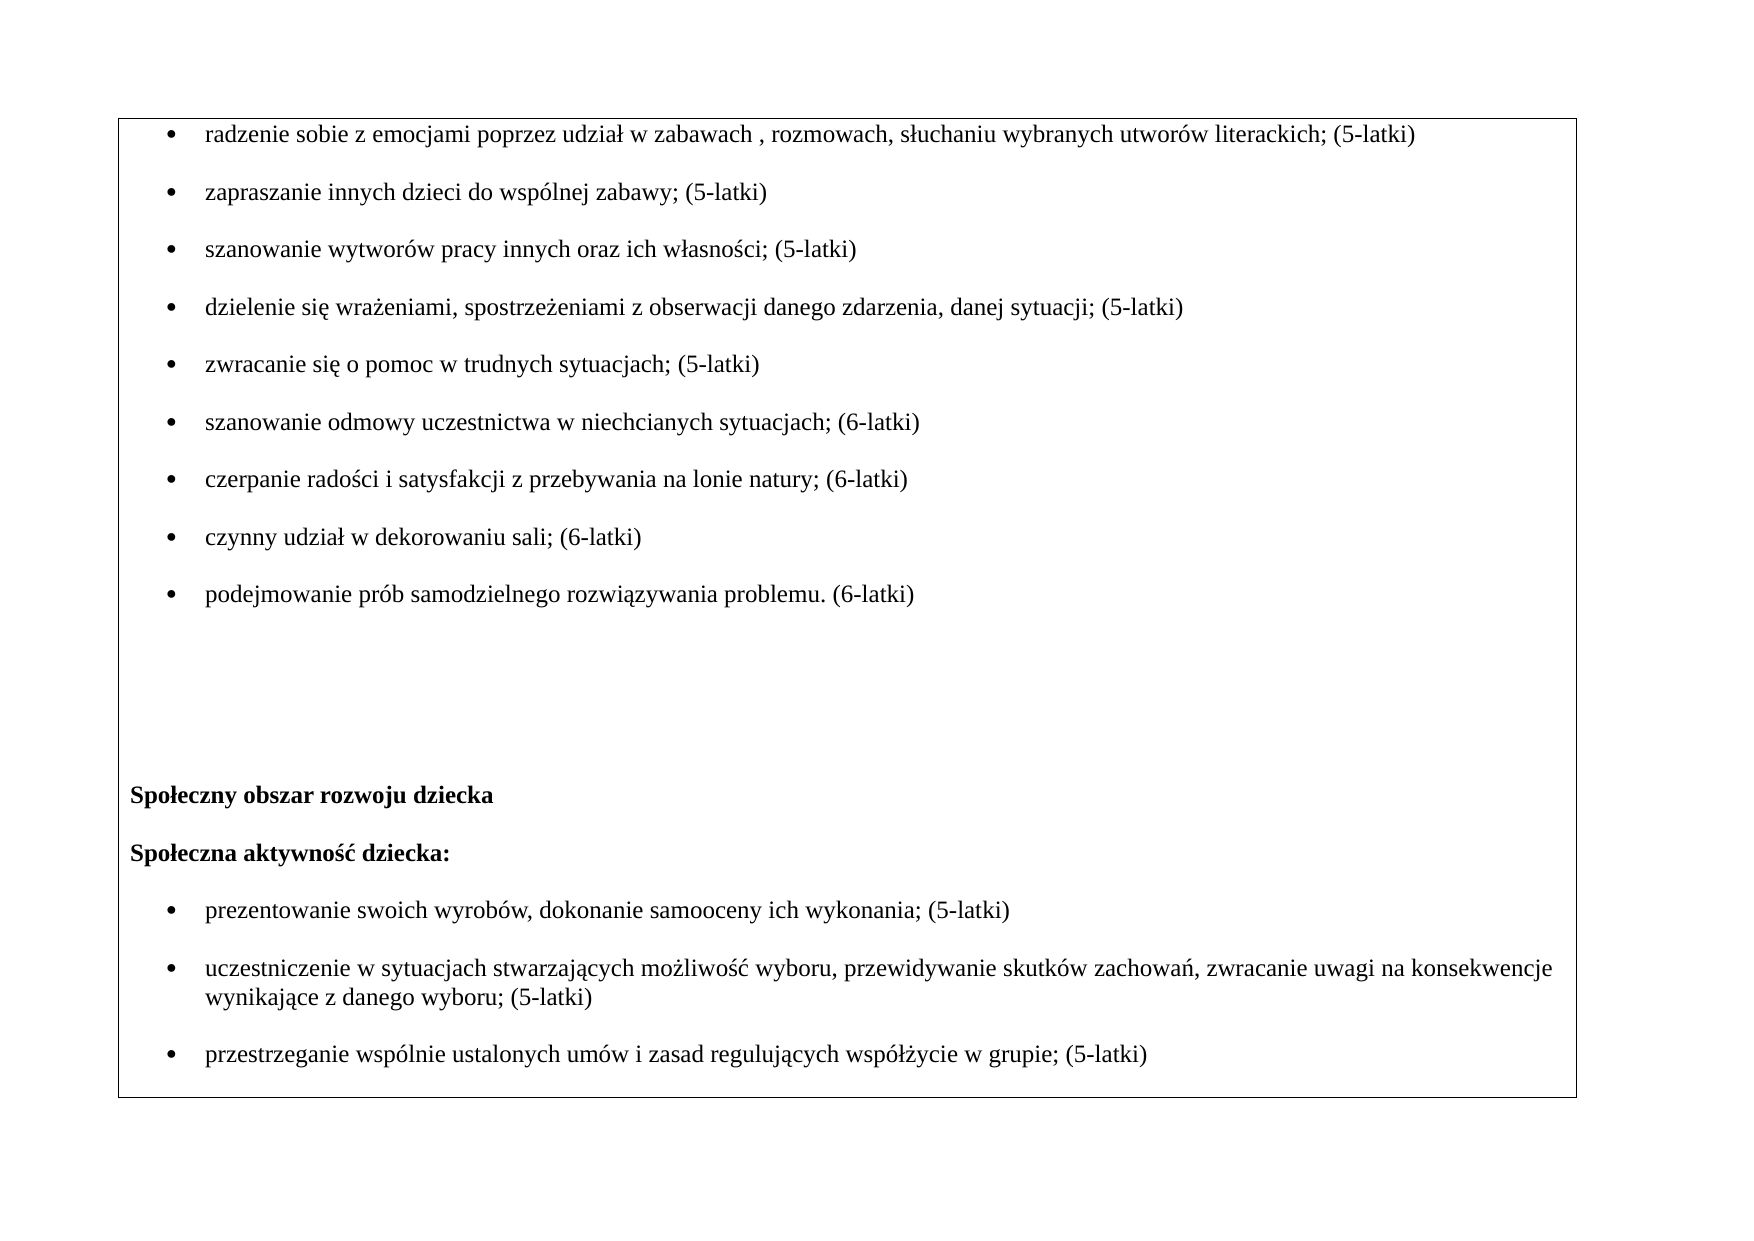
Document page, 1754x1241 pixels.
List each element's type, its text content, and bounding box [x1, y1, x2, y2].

table_cell Treści programowe: Fizyczny obszar rozwoju dziecka Społeczna aktywność dziecka: zawracanie uwagi na kulturę spożywania posiłków; (5-latki) samodzielne rozbieranie się i ubieranie oraz dbanie o swoją garderobę; (5-latki) porządkowanie po sobie miejsc zabaw, pracy i spożywania posiłków; (5-latki) dbanie o porządek na półkach indywidualnych; (5-latki) spożywanie posiłków – korzystanie z serwetek; (6-latki) wiązanie obuwia; (6-latki) wykazywanie inicjatywy w dbałości o salę zajęć. (6-latki) Językowa aktywność dziecka: rozwijanie sprawności całego ciała (w toku wykonywania czynności samoobsługowych, zabaw ruchowych i ćwiczeń gimnastycznych); (5-latki) wykonywanie czynności wymagających zaangażowania mięśni dłoni, np.: lepienie z plasteliny, zgniatanie i zaginanie papieru, wycinanie, wydzieranie; (5-latki) rozwijanie koordynacji wzrokowo-ruchowej, np.: powtarzanie ruchów innej osoby w czasie zabawy; (5-latki) wykonywanie czynności z dużym i małym napięciem mięśniowym w toku zabaw ruchowych i ćwiczeń plastycznych; (5-latki) odwzorowywanie elementów (przerysowywanie, rysowanie według wzoru, kalkowanie); (5-latki) określanie kierunku pisania (rysownia) – od lewej strony linii do prawej i od góry kartki do dołu; (6-latki) rozwijanie koordynacji ruchowej (głownie skoordynowanej współpracy ruchów ramienia, przedramienia, nadgarstka i palców); (6-latki) rozwijanie koordynacji ruchowo-słuchowo-wzrokowej; (6-latki) gospodarowanie przestrzenią kartki (wykonywanie prac plastycznych na papierze o różnych formatach – z tendencją do przechodzenia do małych, zamkniętych powierzchni); (6-latki) nabywanie płynności ruchów rąk (np. w toku swobodnych ruchów tanecznych, gimnastycznych ćwiczeń ramion, zadań plastycznych wymagających zamalowania dużych przestrzeni kartki); (6-latki) nabywanie precyzji wykonywania ruchów dłońmi (np. ubieranie lalek, zapinanie guzików, wiązanie sznurowadeł, dekorowanie kartki). (6-latki) Artystyczna aktywność dziecka: uczestniczenie w zabawach rytmicznych, ruchowych, pląsach przy muzyce; (5-latki) uczestniczenie w zabawach konstrukcyjno-technicznych wykorzystujących doświadczenia zbierane podczas poznawania środowiska technicznego, np. składanie zabawek z oddzielnych części, budowanie różnych konstrukcji z klocków, przezywanie radości z pozytywnych efektów swoich działań; (5-latki) improwizowanie ruchowe do dowolniej muzyki; (6-latki) samodzielne używanie wybranych narzędzi, przyborów, wybieranie materiałów, organizowanie sobie stanowiska pracy i porządkowanie go po zakończonej pracy. (6-latki) Ruchowa i zdrowotna aktywność dziecka: nazywanie części ciała; (5-latki) utrwalanie orientacji w schemacie własnego ciała i ciała drugiej osoby (np. w kontekście kształtowania prawidłowej postawy); (5-latki) uczestniczenie w zabawach ruchowych: kształtujących postawę, orientacyjno-porządkowych, bieżnych, z elementami skoku, podskoku, z elementami toczenia, z elementami rzutu, chwytu, równoważnych, organizowanych metodą opowieści ruchowych, ze śpiewem; (5-latki) uczestniczenie w zabawach organizowanych w terenie (w ogrodzie przedszkolnym, w parku, na boisku) w różnych porach roku (na śniegu, w wodzie); (5-latki) uczestniczenie w ćwiczeniach gimnastycznych; (5-latki) ubieranie się odpowiednio do warunków atmosferycznych występujących w danej porze roku (zapobieganie przegrzaniu i zmarznięciu); (latki) przebywanie na świeżym powietrzu; uczestniczenie w spacerach, zabawach i ćwiczeniach ruchowych; (5-latki) dbanie o higienę poprzez codzienne mycie całego ciała, mycie zębów po posiłkach, samodzielne korzystanie z toalety, mycie rak, zwłaszcza po pobycie w toalecie i po zabawie na świeżym powietrzu, utrzymywanie czystości odzieży, obuwia; zwracanie uwagi na estetyczny wygląd, samodzielne ubieranie się i rozbieranie, dbanie o rzeczy osobiste, codzienne zmienianie bielizny, nieużywanie cudzych grzebieni, szczotek, ręczników, zachowywanie porządku w miejscu zabawy, pracy, nauki; (5-latki) sygnalizowanie nauczycielowi złego samopoczucia; (5-latki) wyrabianie nawyków zdrowotnych, np. samodzielnego ubierania się, poprawnego korzystania z toalety, właściwego zachowania się przy stole, przestrzegania zasad bezpieczeństwa w toku zabaw ruchowych i innych; (5-latki) aktywne uczestniczenie w zabawach na świeżym powietrzu; (5-latki) przeplatanie aktywności ruchowej z odpoczynkiem; (5latki) wybieranie bezpiecznego miejsca do zabaw; (5-latki) poznawanie sytuacji zagrażających bezpieczeństwu: zabawy różnymi źródłami ognia, które mogą być przyczyną pożaru; (5-latki) bezpieczne korzystanie ze sprzętu sportowego, urządzeń znajdujących się na placu zabaw; (5-latki) informowanie nauczyciela o wszystkich sytuacjach budzących wątpliwości i obawy; (5-latki) naśladowanie ruchów wykonywanych przez nauczyciela, odtwarzanie ruchem całego ciała lub samych rąk sposobów poruszania się zwierząt itp.; (5-latki) zacieśnianie kontaktów interpersonalnych z grupą poprzez wspólne organizowanie zabaw ruchowych; (6-latki) odpowiednie dobieranie miejsc zabaw przy stoliku, biurku (miejsce dobrze oświetlone, krzesło dopasowane do wzrostu dziecka); (6-latki) bezpieczne posługiwanie się przyborami, np. igłą, nożyczkami, młotkiem; (6-latki) sygnalizowanie potrzeby pomocy w sytuacjach zagrożenia, zwracanie się do osób, które mogą tej pomocy udzielić. (6-latki) Emocjonalny obszar rozwoju dziecka Społeczna aktywność dziecka: wyrażanie i nazywanie różnych emocji podczas zabaw; (5-latki) określanie sytuacji wywołujących różne emocje, np.: radość, złość, smutek, strach; (5-latki) radzenie sobie z emocjami poprzez udział w zabawach , rozmowach, słuchaniu wybranych utworów literackich; (5-latki) zapraszanie innych dzieci do wspólnej zabawy; (5-latki) szanowanie wytworów pracy innych oraz ich własności; (5-latki) dzielenie się wrażeniami, spostrzeżeniami z obserwacji danego zdarzenia, danej sytuacji; (5-latki) zwracanie się o pomoc w trudnych sytuacjach; (5-latki) szanowanie odmowy uczestnictwa w niechcianych sytuacjach; (6-latki) czerpanie radości i satysfakcji z przebywania na lonie natury; (6-latki) czynny udział w dekorowaniu sali; (6-latki) podejmowanie prób samodzielnego rozwiązywania problemu. (6-latki) Społeczny obszar rozwoju dziecka Społeczna aktywność dziecka: prezentowanie swoich wyrobów, dokonanie samooceny ich wykonania; (5-latki) uczestniczenie w sytuacjach stwarzających możliwość wyboru, przewidywanie skutków zachowań, zwracanie uwagi na konsekwencje wynikające z danego wyboru; (5-latki) przestrzeganie wspólnie ustalonych umów i zasad regulujących współżycie w grupie; (5-latki) dostrzeganie potrzeb innych, szanowanie ich; (5-latki) cieszenie się z sukcesów drugiej osoby; (5-latki) pomaganie kolegom w sytuacjach wywołujących smutek; (5-latki) szanowanie wytworów pracy innych oraz ich własności; (5-latki) współdziałanie podczas zabaw, gier, tańców integracyjnych; (5-latki) unikanie zachować agresywnych, powstrzymywanie ich, dążenie do kompromisu; (5-latki) uczestniczenie we wspólnych zabawach, np.: ruchowych, prowadzonych metodą Rudolfa Labana, Weroniki Sherborne, wspólne wykonywanie prac plastycznych; (5-latki) układanie gier matematycznych, organizowanie zabaw twórczych, np. tworzenie scenek z wykorzystaniem pantomimy, dramy; (5-latki) dzielenie się wrażeniami, spostrzeżeniami z obserwacji danego zdarzenia, danej sytuacji; (5-latki) odpowiadanie na zadane pytania, formułowanie własnych pytań; (5-latki) wykazywanie się inicjatywą w sytuacjach nowych, nieznanych; (6-latki) samodzielne wykonywanie różnych czynności rozwijających poczucie odpowiedzialności za powierzone zadanie; (6-latki) wykorzystywanie sytuacji dnia codziennego do nabywania umiejętności samooceny; (6-latki) szanowanie odmowy uczestnictwa w niechcianych sytuacjach; (6-latki) czynne uczestniczenie w ustalaniu reguł i zasad współżycia w grupie. (6-latki) Poznawczy obszar rozwoju dziecka Społeczna aktywność dziecka: określanie tego, co dziecko robi dobrze: (5-latki) podejmowanie prób posługiwania się przyborami i narzędziami zgodnie z ich przeznaczeniem; (5-latki) opowiadanie o sobie w grupie rówieśniczej; (5-latki) oglądanie zdjęć, ilustracji, słuchanie wierszy, opowiadań – odwoływanie się do własnych obserwacji w celu zwróceni uwagi na piękno naszego kraju; (5-latki) podejmowanie prób posługiwania się przyborami i narzędziami zgodnie z ich przeznaczeniem oraz w sposób twórczy i niekonwencjonalny. (6-latki) Językowa aktywność dziecka: uczestniczenie w zabawach polegających na odtwarzaniu dźwięków, np. w zabawie w echo melodyczne, wokalne; (5-latki) aktywne słuchanie rozmówcy; (5-latki) wyklaskiwanie rytmicznych fragmentów piosenek; (5-latki) wyrażanie swoich myśli, potrzeb, przeżyć w rozmowach z rówieśnikami w codziennych sytuacjach; (5-latki) swobodne rozmowy na tematy bliskie dzieciom w kontaktach grupowych; (5-latki) przekazywanie swoich odczuć, intencji w sposób werbalny i niewerbalny; (5-latki) stosowanie w wypowiedziach właściwych form fleksyjnych wszystkich odmiennych części mowy: czasownika, rzeczownika, zaimka, przymiotnika, liczebnika; (5-latki) wypowiadanie się złożonymi zdaniami, stosowanie kilkuzdaniowej wypowiedzi; (5-latki) odpowiadanie na pytania, poprawne formułowanie pytań; (5-latki) słuchanie wierszy, opowiadań, baśni polskich i zagranicznych autorów; (5-latki) obserwowanie otoczenia, wymienianie jego elementów, porównywanie ich z tym, co się znajduje dalej; (5-latki) wymawianie samogłosek, a potem wymawianie za nauczycielem spółgłosek; (5-latki) słuchanie zdań, wyodrębnianie w nich słów; liczenie słów w zdaniach; układanie zdań z określonej liczby słów; określanie kolejnych słów w zdaniu; (5-latki) układanie rymów do podanych słów; (5-latki) wyodrębnianie w słowach sylab, określanie ich kolejności; dzielenie słów na sylaby; liczenie sylab w słowach; tworzenie słów rozpoczynających się, kończących się dana sylabą; (5-latki) umiejętne odczytywanie często stosowanych oznaczeń i symboli; (5-latki) zwracanie uwagi na fakt, że czytanie obok mówienia i pisania jest jedną z form komunikowania się ludzi; (5-latki) rozpoznawanie liter drukowanych – małych i wielkich (5-latki) całościowe rozpoznawanie napisów umieszczonych w sali zajęć – nazw znajdujących się tam zabawek, kącików zainteresowań, roślin (sukcesywne ich wymienianie); (5-latki) wykonywanie ćwiczeń rozwijających orientacje przestrzenną (przygotowanie do czytania od lewej strony do prawej); (5-latki) rozumienie wybranych znaków umownych; (5-latki) sprawne posługiwanie się mową w różnych sytuacjach; (6-latki) samodzielne układanie opowiadań; (6-latki) mówienie z właściwą dla siebie intonacją; (6-latki) używanie spójników w celu uzyskania dłuższych wypowiedzi; (6-latki) prawidłowe stosowanie przyimków; (6-latki) posługiwanie się poprawną mową; (6-latki) poprawne wypowiadanie się w czasach przyszłym i przeszłym; (6-latki) stosowanie słów przeciwstawnych, zdrobnień, zgrubień; (6-latki) formułowanie dłuższych wypowiedzi na ważne tematy, samodzielne werbalizowanie własnych potrzeb i decyzji; (6-latki) formułowanie dłuższych wypowiedzi na dowolny temat; (6-latki) tworzenie książek dotyczących znanych bajek lub wymyślonych przez dzieci, składających się z obrazków lub tekstu ułożonego przez nie, a zapisanego przez nauczyciela; (6-latki) poznawanie zapisu swojego imienia i zapisu imion kolegów i koleżanek z grupy rozpoznawanie ich, układanie liter według wzoru; (6-latki) wyodrębnianie zdań w wypowiedziach, liczenie ich, układanie wypowiedzi, np. na temat obrazka, składającej się z określonej liczby zdań; (6-latki) wyodrębnianie w słowach głosek: w wygłosie, nagłosie, śródgłosie (6-latki) liczenie głosek w słowach; układanie słów rozpoczynających się, kończących się daną głoską: (6-latki) rozumienie różnic pomiędzy samogłoską i spółgłoską (6-latki) czytanie całościowe wyrazów, równoważników zdań; (6-latki) czytanie wyrazów o prostej budowie fonetycznej; (6-latki) rozpoznawanie liter pisanych. (6-latki) Artystyczna aktywność dziecka: słuchanie piosenek w wykonaniu nauczyciela oraz nagrań; (5-latki) nauka piosenek fragmentami, metodą ze słuchu; (5-latki) śpiewanie piosenek – zbiorowe i indywidualne; (5-latki) wykorzystanie naturalnych efektów perkusyjnych (klaskania, tupania, stukania…) do akompaniamentu podczas słuchania lub śpiewania piosenek; (5-latki) poznawanie wyglądu instrumentów perkusyjnych: kołatki, grzechotki, bębenka, trójkąta, talerzy, drewienek i sposobu gry na nich; (5-latki) wykonywanie akompaniamentu do piosenek na instrumentach perkusyjnych oraz innych przedmiotach – indywidualnie lub grupowo (tworzenie orkiestry); (5-latki) wykonywanie prostych, jedno-, dwutaktowych tematów rytmicznych na instrumentach perkusyjnych; (5-latki) uczestniczenie w zabawach rytmicznych, ruchowych, pląsach przy muzyce; (5-latki) reagowanie na zmiany tempa i dynamiki utworu; (5-latki) estetyczne, rytmiczne poruszanie się przy muzyce; (5-latki) improwizowanie piosenki ruchem; (5-latki) dostrzeganie zmian w wysokości dźwięków; (5-latki) tworzenie galerii prac plastycznych dzieci, związanych, np. z porami roku; (5-latki) tworzenie różnych przestrzennych kompozycji z wykorzystaniem palców, dłoni, całego ciała; (5-latki) rysowanie, malowanie farbami plakatowymi, akwarelami z użyciem palców lub pędzli, na różnym podłożu; wycinanie, wydzieranie z różnych materiałów, obrysowywanie szablonów, lepienie z gliny, plasteliny, masy solnej i papierowej, modeliny, naklejanie, ugniatanie itd.; (5-latki) odczuwanie radości z tworzenia, działania plastycznego; (5-latki) oglądanie wybranych pozycji literatury dziecięcej, zwracanie uwagi na piękne ilustracje, obrazki; (5-latki) słuchanie, czytanych przez nauczyciela lub lektora, fragmentów literatury z odpowiednią intonacją i odpowiednim natężeniem głosu; zwracanie uwagi na piękno języka polskiego (5-latki) wyrażanie swoich przeżyć wewnętrznych, uczuć poprzez różne formy ekspresji: słowną, ruchową, plastyczną, muzyczną; (5-latki) samodzielne śpiewanie piosenek z akompaniamentem muzycznym; (6-latki) improwizowanie ruchowe dowolnej muzyki (6-latki) wyczuwanie akcentu metrycznego w taktach dwu-, trzy- i czteromiarowych; (6-latki) wykonywanie ćwiczeń dykcyjnych ćwiczących wyrazistość, intonację wypowiedzi; (6-latki) poznawanie różnych technik plastycznych, np. batiku, kolażu, frotażu, stemplowania, mokre na mokrym, poprzez wykonywanie prac z ich wykorzystaniem; (6-latki) samodzielne używanie wybranych narzędzi, przyborów, wybieranie materiałów, organizowanie sobie stanowisk pracy; (6-latki) uczestniczenie w zabawach konstrukcyjno-technicznych, wykorzystujących doświadczenia zbierane podczas poznawania środowiska technicznego, np. składanie zabawek z oddzielnych części, budowanie różnych konstrukcji z klocków; przeżywanie radości z pozytywnych efektów swoich działań. (6-latki) Aktywność poznawcza: uczestniczenie w zabawach rozwijających: aktywność badawczą, umiejętność rozwiązywania problemów, myślenie, wyobrażenia, umiejętność klasyfikowania, uogólniania, rozumowania przyczynowo-skutkowego, poznawania samego siebie; (5-latki) uczestniczenie w zabawach organizowanych przez nauczyciela, dających dziecku satysfakcje i radość; (5-latki) wykorzystywanie w zabawach (także w sposób niekonwencjonalny) różnych zabawek, przedmiotów, znaków i symboli; (5-latki) rozpoznawanie przedmiotów, roślin, zwierząt za pomocą zmysłów: dotyku, smaku, węchu, wzroku, słuchu; (5-latki) dbanie o higienę zmysłów, np. unikanie hałasu, krzyku; (5-latki) mówienie z pamięci wierszy, rymowanek, piosenek w połączeniu z ruchem, obrazem, dźwiękiem; (5-latki) nauka na pamięć wierszy i piosenek treściowo bliskich dzieciom oraz sytuacjom, z jakimi się spotykają; (5-latki) uczestniczenie w zabawach, ćwiczeniach, pracach plastycznych, rozmowach, słuchaniu wierszy, opowiadań sprzyjających koncentracji uwagi; (5-latki) uczestniczenie w różnego rodzaju zabawach twórczych (tematycznych, konstrukcyjnych, ruchowych, z elementem pantomimy itd.): (5-latki) rozwijanie myślenia logicznego poprzez: rozwiązywanie zagadek, rebusów; (5-latki) słuchanie rymowanek, wierszy, opisujących nierealne miejsca, postacie, zdarzenia; (5-latki) nazywanie i wskazywanie części ciała występujących podwójnie, parami – oczu, uszu, nóg; (5-latki) poruszanie się pod dyktando nauczyciela; (5-latki) wykonywanie ćwiczeń w parach; (5-latki) budowanie danego szeregu według wzrastającej lub malejącej liczby elementów, wielkości, natężenia barwy; (5-latki) łączenie przedmiotów w grupy na podstawie cechy percepcyjnej, np. barwy, wielkości, kształtu, a następnie cech funkcjonalnych; (5-latki) rozróżnianie błędnego liczenia od poprawnego; (5-latki) rozwijanie wyobraźni przestrzennej (np. poprzez zastosowanie przestrzennych technik plastycznych, takich jak: konstruowanie, modelowanie itp., oraz pozostawianie swobody w zagospodarowaniu przestrzeni kartki w toku rysowania); (5-latki) nabywanie wrażliwości dotykowej (poprzez kontakt z różnym materiałem przeznaczonym do działalności plastyczno-konstrukcyjnej, np. sznurkiem, watą, folia aluminiową, papierem ściernym, styropianem); (5-latki) wyszukiwanie takich samych przedmiotów, obrazów, symboli graficznych; (5-latki) wskazywanie szczegółowych różnic pomiędzy dwoma przedmiotami, obrazkami; (5-latki) segregowanie danych symboli graficznych według przyjętego kryterium; (5-latki) inicjowanie różnego rodzaju zabaw z wykorzystaniem pomysłów dzieci; (6-latki) orientowanie się na kartce papieru, wskazywanie, np. prawego górnego rogu, lewego górnego rogu kartki itd.; (6-latki) rozwijanie myślenia logicznego poprzez: analizowanie, syntezowanie, porównywanie, klasyfikowanie; (6-latki) liczenie od dowolnego miejsca, wspak, dwójkami, piątkami; (6-latki) posługiwanie się liczbami w aspektach kardynalnym i porządkowym; (6-latki) rozpoznawanie cyfr i liczby 10; (6-latki) nabywanie umiejętności kreślenia w ograniczonej przestrzeni, w układzie szeregowym, linii będących elementami liter (linii prostych, pionowych, poziomych i ukośnych, falistych, zaokrąglonych, pętli, kół, owali); (6-latki) rysowanie literopodobnych szlaczków na dużych płaszczyznach i w liniaturze; (6-latki) nazywanie źródeł dźwięków. (6-latki) Program wychowania przedszkolnego, Grupa MAC S.A. 2020 (s. 41–45, 46–48, 50, 52–54, 56, 57, 59–60, 61–62, 65, 66–67, 68, 71–72, 78). [119, 119, 1576, 1097]
